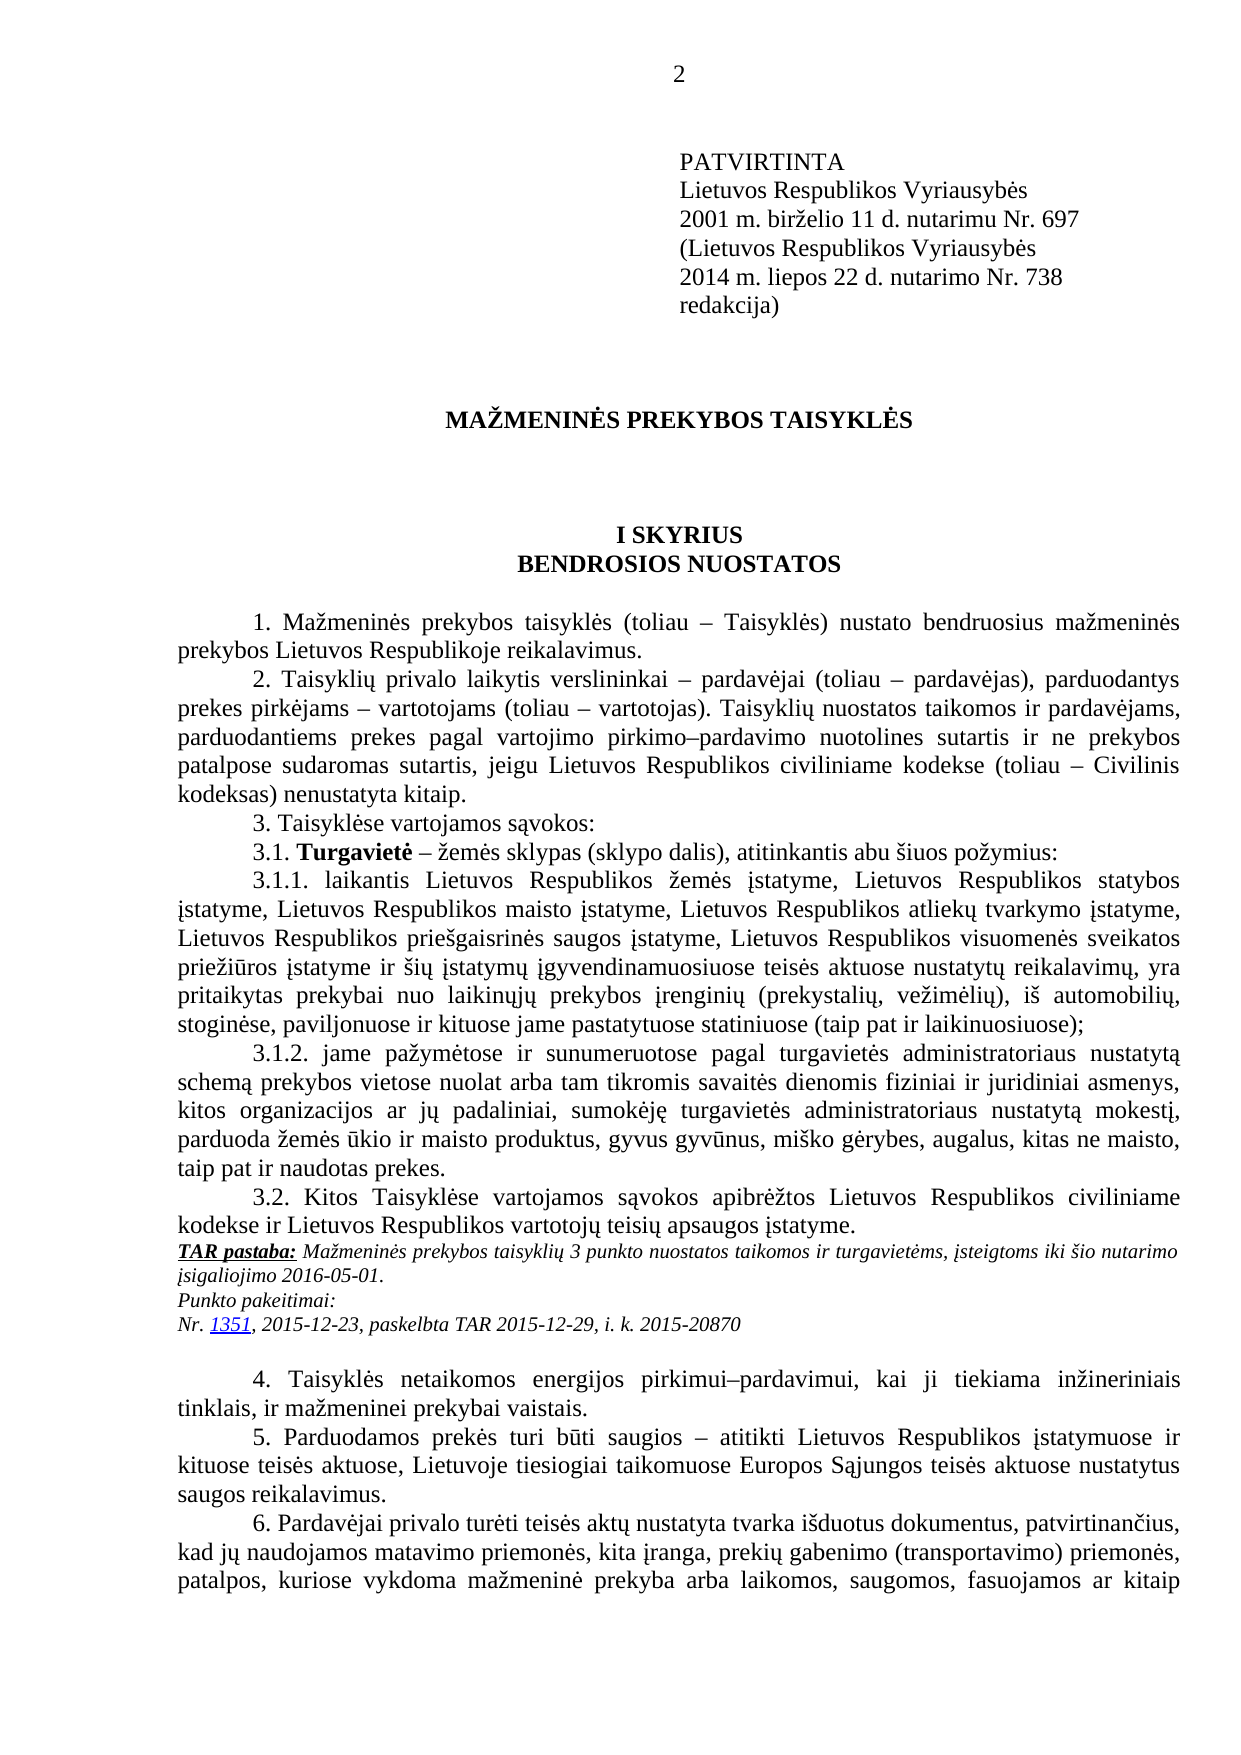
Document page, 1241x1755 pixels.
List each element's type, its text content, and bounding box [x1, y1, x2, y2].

text 3. Taisyklėse vartojamos sąvokos: [177, 808, 1181, 837]
text Bendrosios Nuostatos [177, 549, 1181, 578]
text Nr. 1351, 2015-12-23, paskelbta TAR 2015-12-29, i. k. 2015-20870 [177, 1312, 1181, 1336]
text 6. Pardavėjai privalo turėti teisės aktų nustatyta tvarka išduotus dokumentus, patvirtinančius, kad jų naudojamos matavimo priemonės, kita įranga, prekių gabenimo (transportavimo) priemonės, patalpos, kuriose vykdoma mažmeninė prekyba arba laikomos, saugomos, fasuojamos ar kitaip [177, 1508, 1181, 1594]
text 3.1.2. jame pažymėtose ir sunumeruotose pagal turgavietės administratoriaus nustatytą schemą prekybos vietose nuolat arba tam tikromis savaitės dienomis fiziniai ir juridiniai asmenys, kitos organizacijos ar jų padaliniai, sumokėję turgavietės administratoriaus nustatytą mokestį, parduoda žemės ūkio ir maisto produktus, gyvus gyvūnus, miško gėrybes, augalus, kitas ne maisto, taip pat ir naudotas prekes. [177, 1038, 1181, 1182]
text Punkto pakeitimai: [177, 1287, 1181, 1312]
text I SKYRIUS [177, 521, 1181, 549]
text 5. Parduodamos prekės turi būti saugios – atitikti Lietuvos Respublikos įstatymuose ir kituose teisės aktuose, Lietuvoje tiesiogiai taikomuose Europos Sąjungos teisės aktuose nustatytus saugos reikalavimus. [177, 1422, 1181, 1508]
text TAR pastaba: Mažmeninės prekybos taisyklių 3 punkto nuostatos taikomos ir turgavietėms, įsteigtoms iki šio nutarimo įsigaliojimo 2016-05-01. [177, 1239, 1181, 1287]
text 1. Mažmeninės prekybos taisyklės (toliau – Taisyklės) nustato bendruosius mažmeninės prekybos Lietuvos Respublikoje reikalavimus. [177, 607, 1181, 664]
text 3.1. Turgavietė – žemės sklypas (sklypo dalis), atitinkantis abu šiuos požymius: [177, 837, 1181, 866]
text PATVIRTINTA Lietuvos Respublikos Vyriausybės 2001 m. birželio 11 d. nutarimu Nr. 697 (Lietuvos Respublikos Vyriausybės 2014 m. liepos 22 d. nutarimo Nr. 738 redakcija) [679, 147, 1181, 319]
text 3.1.1. laikantis Lietuvos Respublikos žemės įstatyme, Lietuvos Respublikos statybos įstatyme, Lietuvos Respublikos maisto įstatyme, Lietuvos Respublikos atliekų tvarkymo įstatyme, Lietuvos Respublikos priešgaisrinės saugos įstatyme, Lietuvos Respublikos visuomenės sveikatos priežiūros įstatyme ir šių įstatymų įgyvendinamuosiuose teisės aktuose nustatytų reikalavimų, yra pritaikytas prekybai nuo laikinųjų prekybos įrenginių (prekystalių, vežimėlių), iš automobilių, stoginėse, paviljonuose ir kituose jame pastatytuose statiniuose (taip pat ir laikinuosiuose); [177, 866, 1181, 1038]
text 4. Taisyklės netaikomos energijos pirkimui–pardavimui, kai ji tiekiama inžineriniais tinklais, ir mažmeninei prekybai vaistais. [177, 1364, 1181, 1422]
text Mažmeninės prekybos taisyklės [177, 406, 1181, 434]
text 2. Taisyklių privalo laikytis verslininkai – pardavėjai (toliau – pardavėjas), parduodantys prekes pirkėjams – vartotojams (toliau – vartotojas). Taisyklių nuostatos taikomos ir pardavėjams, parduodantiems prekes pagal vartojimo pirkimo–pardavimo nuotolines sutartis ir ne prekybos patalpose sudaromas sutartis, jeigu Lietuvos Respublikos civiliniame kodekse (toliau – Civilinis kodeksas) nenustatyta kitaip. [177, 664, 1181, 808]
text 3.2. Kitos Taisyklėse vartojamos sąvokos apibrėžtos Lietuvos Respublikos civiliniame kodekse ir Lietuvos Respublikos vartotojų teisių apsaugos įstatyme. [177, 1182, 1181, 1239]
